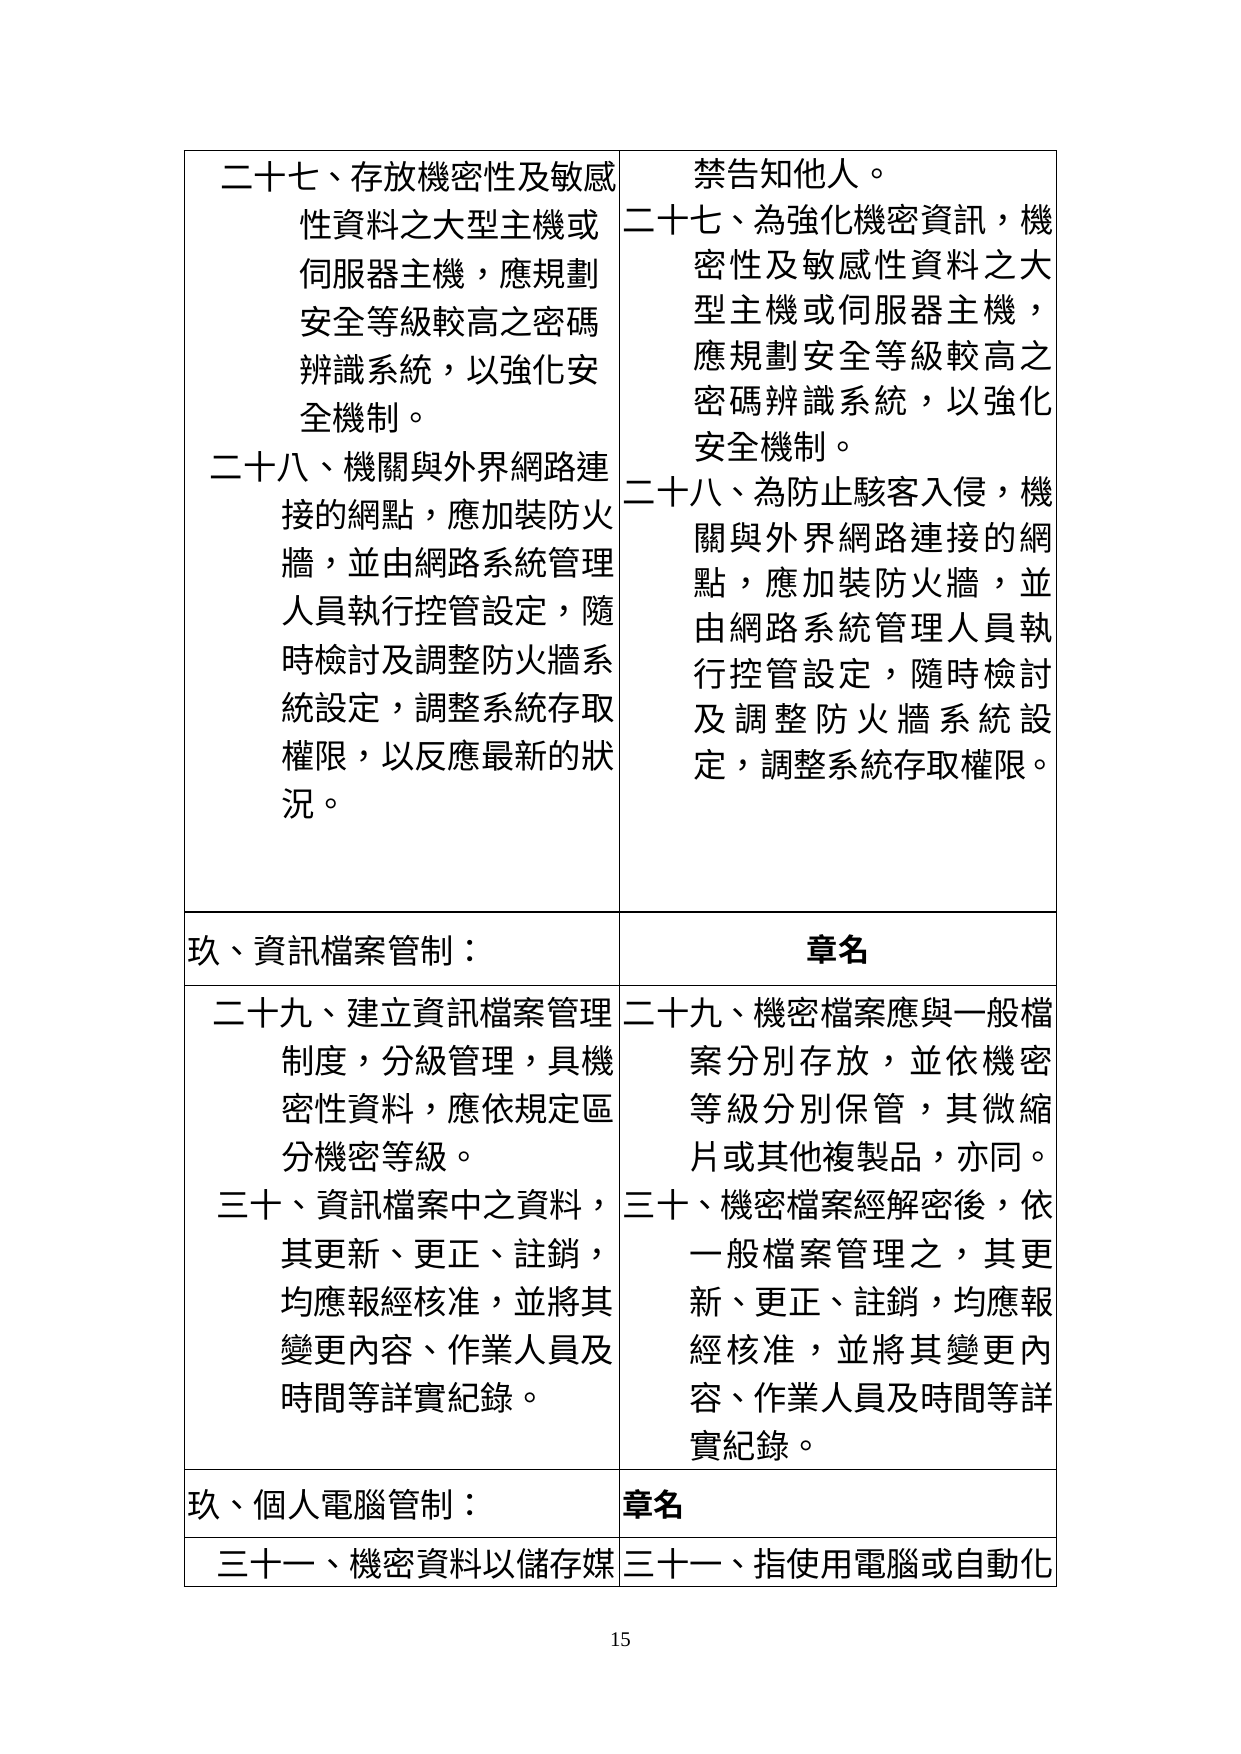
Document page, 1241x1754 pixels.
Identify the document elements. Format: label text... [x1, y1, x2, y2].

table_cell 玖、資訊檔案管制： [185, 913, 619, 985]
table_cell 二十九、建立資訊檔案管理制度，分級管理，具機密性資料，應依規定區分機密等級。 三十、資訊檔案中之資料，其更新、更正、註銷，均應報經核准，並將其變更內容、作業人員及時間等詳實紀錄。 [185, 986, 619, 1468]
table_cell 章名 [620, 913, 1056, 985]
table_cell 玖、個人電腦管制： [185, 1470, 619, 1537]
table_cell 二十九、機密檔案應與一般檔案分別存放，並依機密等級分別保管，其微縮片或其他複製品，亦同。 三十、機密檔案經解密後，依一般檔案管理之，其更新、更正、註銷，均應報經核准，並將其變更內容、作業人員及時間等詳實紀錄。 [620, 986, 1056, 1468]
table_cell 禁告知他人。 二十七、為強化機密資訊，機密性及敏感性資料之大型主機或伺服器主機，應規劃安全等級較高之密碼辨識系統，以強化安全機制。 二十八、為防止駭客入侵，機關與外界網路連接的網點，應加裝防火牆，並由網路系統管理人員執行控管設定，隨時檢討及調整防火牆系統設定，調整系統存取權限。 [620, 151, 1056, 911]
table_cell 三十一、機密資料以儲存媒體建檔者，應加設資料存取控制。 三十二、印表機之使用應予管制，避免機密資料外流。 三十三、儲存機密資料指定專人管理，每日詳實記錄調借使用情形，定期清點數量，並注意保管之安全措施。 三十四、儲存媒體不得擅自攜離辦公處所，與業務無關之外來儲存媒體不得上機使用。 三十五、非經權責主管核可，不得擅自加裝介面或變更硬體規格。 三十六、停止操作時，應將儲存媒體抽出，並將螢幕上之機密資料消除。 三十七、登入作業系統後於15分鐘未有任何動作時，應強迫自動登出系統或進入螢幕保護裝置，並須有密碼保護。 八 三十八、使用者電腦桌面需隨時保持淨空狀態，機密文件不得擺放於電腦桌面。 [185, 1538, 619, 1586]
table_cell 三十一、指使用電腦或自動化 [620, 1538, 1056, 1586]
table_cell 章名 [620, 1470, 1056, 1537]
table_cell 二十七、存放機密性及敏感性資料之大型主機或伺服器主機，應規劃安全等級較高之密碼辨識系統，以強化安全機制。 二十八、機關與外界網路連接的網點，應加裝防火牆，並由網路系統管理人員執行控管設定，隨時檢討及調整防火牆系統設定，調整系統存取權限，以反應最新的狀況。 [185, 151, 619, 911]
